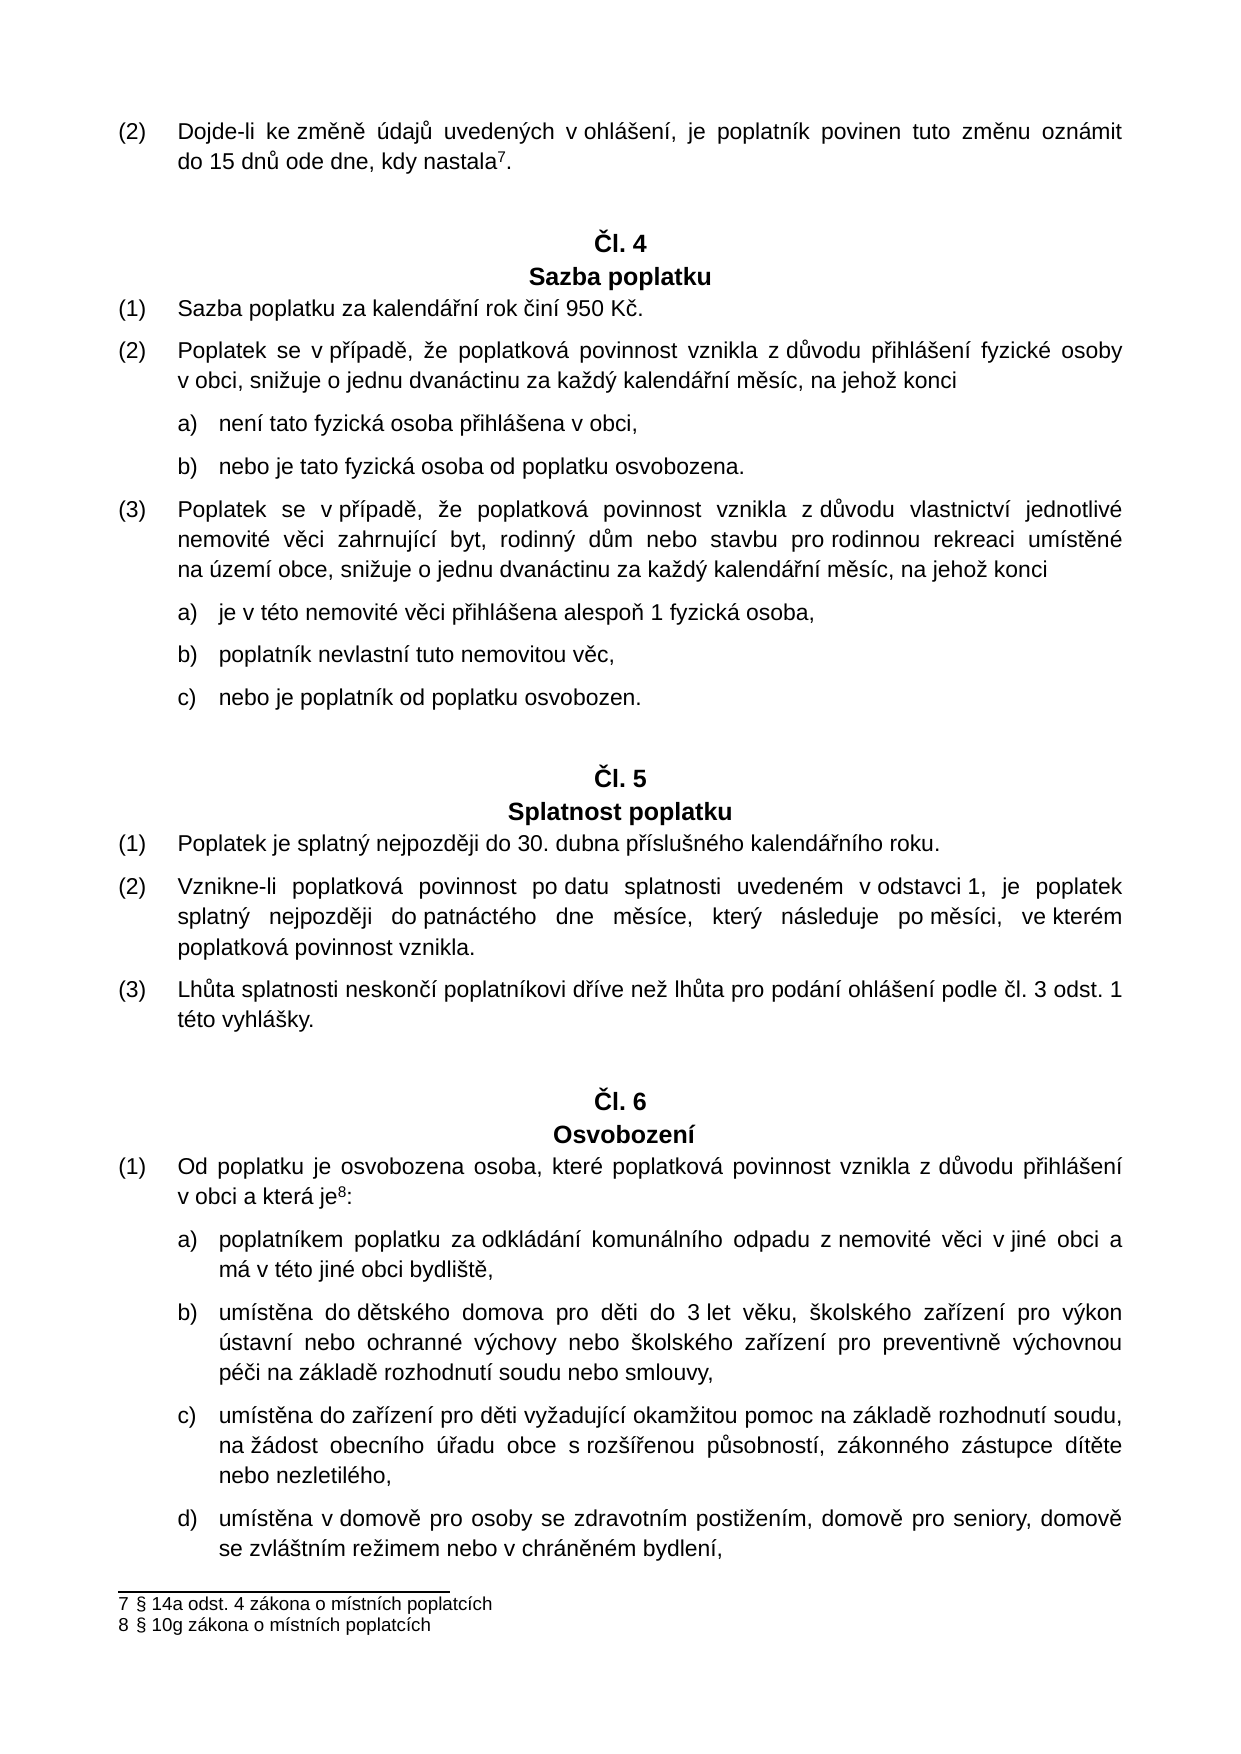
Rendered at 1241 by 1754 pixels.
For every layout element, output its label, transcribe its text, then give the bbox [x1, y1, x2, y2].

subtitle Čl. 4 Sazba poplatku [118, 228, 1122, 290]
list poplatník nevlastní tuto nemovitou věc, [177, 641, 1122, 668]
list umístěna do dětského domova pro děti do 3 let věku, školského zařízení pro výkon ústavní nebo ochranné výchovy nebo školského zařízení pro preventivně výchovnou péči na základě rozhodnutí soudu nebo smlouvy, [177, 1298, 1122, 1385]
list umístěna do zařízení pro děti vyžadující okamžitou pomoc na základě rozhodnutí soudu, na žádost obecního úřadu obce s rozšířenou působností, zákonného zástupce dítěte nebo nezletilého, [177, 1402, 1122, 1488]
list umístěna v domově pro osoby se zdravotním postižením, domově pro seniory, domově se zvláštním režimem nebo v chráněném bydlení, [177, 1505, 1122, 1561]
list Lhůta splatnosti neskončí poplatníkovi dříve než lhůta pro podání ohlášení podle čl. 3 odst. 1 této vyhlášky. [118, 976, 1122, 1033]
subtitle Čl. 5 Splatnost poplatku [118, 764, 1122, 826]
list § 14a odst. 4 zákona o místních poplatcích [118, 1592, 1122, 1614]
list není tato fyzická osoba přihlášena v obci, [177, 410, 1122, 437]
list je v této nemovité věci přihlášena alespoň 1 fyzická osoba, [177, 599, 1122, 625]
list Dojde-li ke změně údajů uvedených v ohlášení, je poplatník povinen tuto změnu oznámit do 15 dnů ode dne, kdy nastala. [118, 118, 1122, 175]
subtitle Čl. 6 Osvobození [118, 1087, 1122, 1148]
list Poplatek se v případě, že poplatková povinnost vznikla z důvodu vlastnictví jednotlivé nemovité věci zahrnující byt, rodinný dům nebo stavbu pro rodinnou rekreaci umístěné na území obce, snižuje o jednu dvanáctinu za každý kalendářní měsíc, na jehož konci [118, 496, 1122, 582]
list Sazba poplatku za kalendářní rok činí 950 Kč. [118, 294, 1122, 321]
list nebo je poplatník od poplatku osvobozen. [177, 684, 1122, 711]
list Poplatek je splatný nejpozději do 30. dubna příslušného kalendářního roku. [118, 830, 1122, 857]
list Vznikne-li poplatková povinnost po datu splatnosti uvedeném v odstavci 1, je poplatek splatný nejpozději do patnáctého dne měsíce, který následuje po měsíci, ve kterém poplatková povinnost vznikla. [118, 873, 1122, 960]
list poplatníkem poplatku za odkládání komunálního odpadu z nemovité věci v jiné obci a má v této jiné obci bydliště, [177, 1226, 1122, 1282]
list Od poplatku je osvobozena osoba, které poplatková povinnost vznikla z důvodu přihlášení v obci a která je: [118, 1153, 1122, 1209]
list nebo je tato fyzická osoba od poplatku osvobozena. [177, 453, 1122, 479]
list Poplatek se v případě, že poplatková povinnost vznikla z důvodu přihlášení fyzické osoby v obci, snižuje o jednu dvanáctinu za každý kalendářní měsíc, na jehož konci [118, 337, 1122, 394]
list § 10g zákona o místních poplatcích [118, 1614, 1122, 1635]
